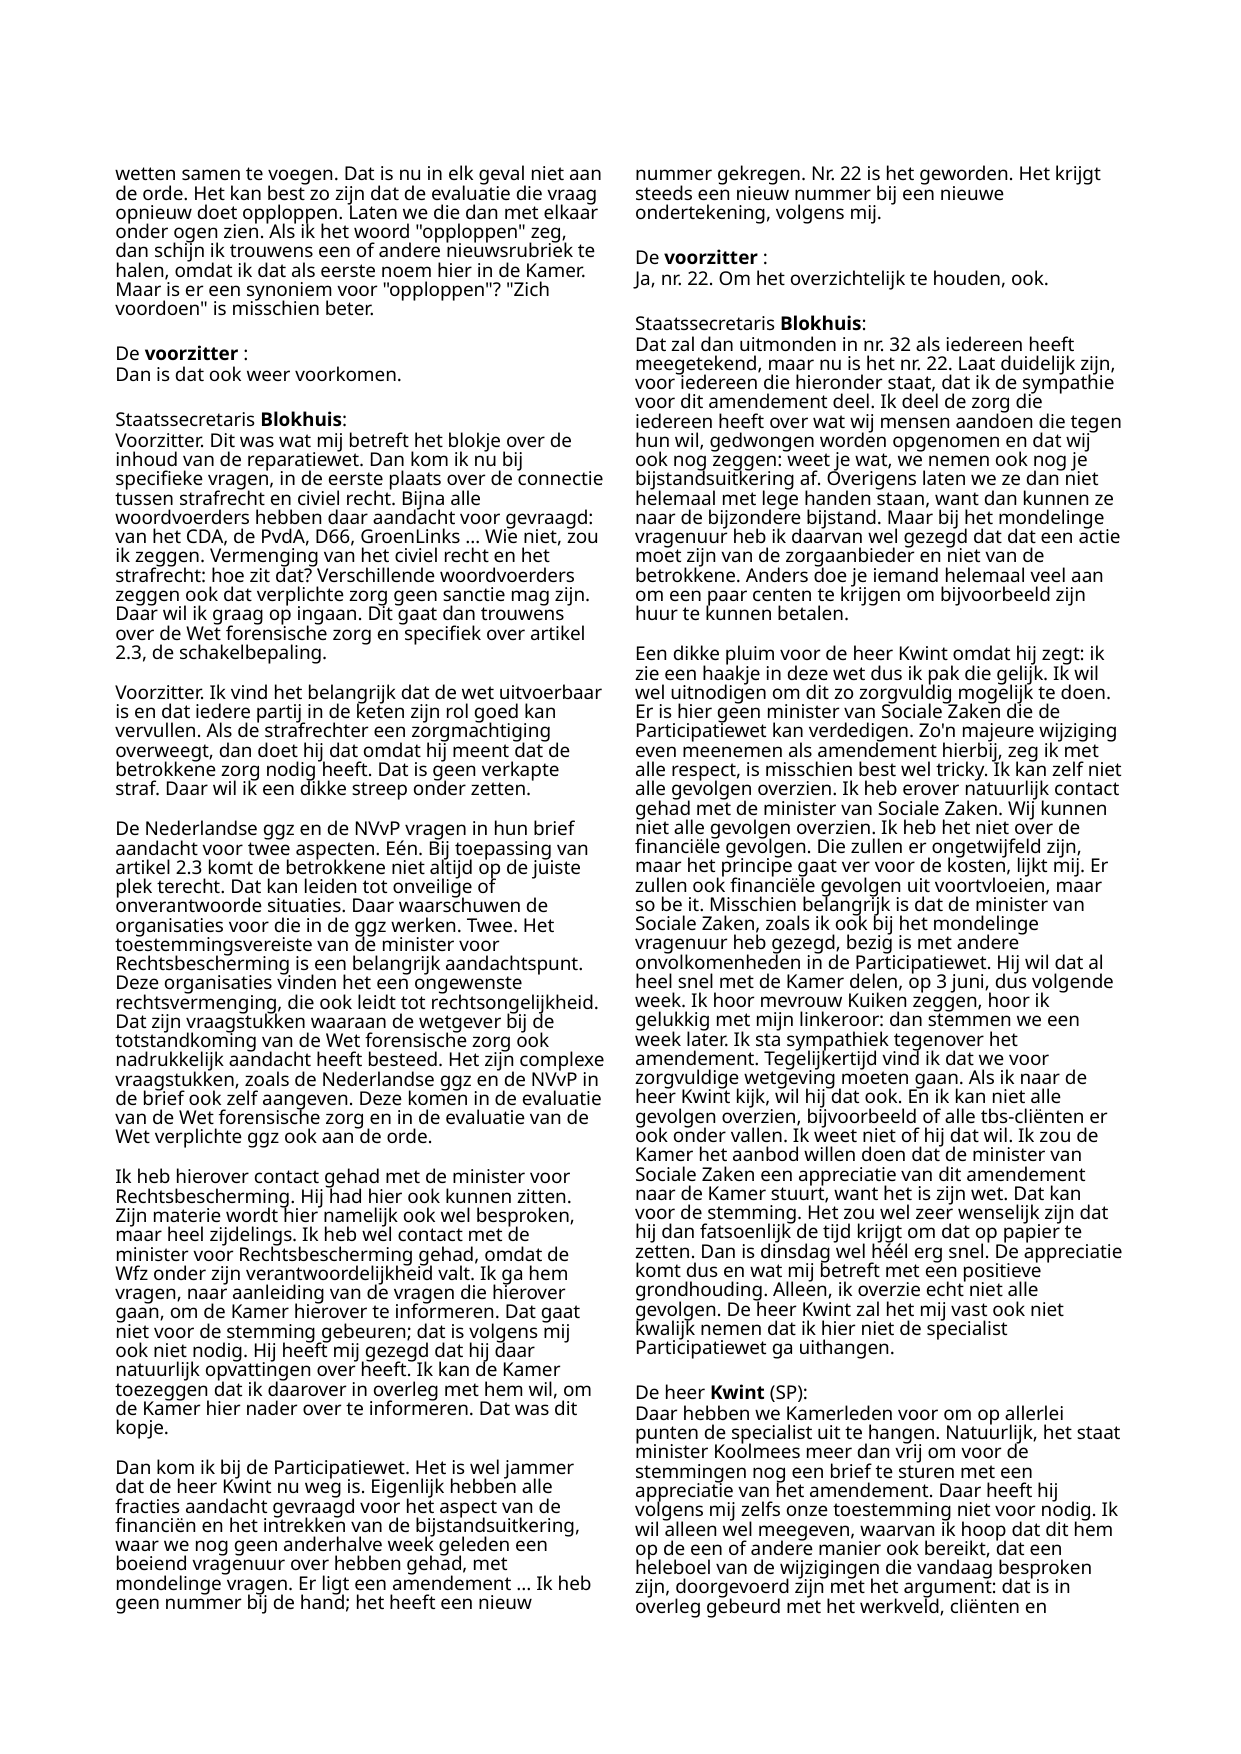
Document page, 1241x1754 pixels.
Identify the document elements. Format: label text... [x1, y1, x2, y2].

text Voorzitter. Dit was wat mij betreft het blokje over de inhoud van de reparatiewet. Dan kom ik nu bij specifieke vragen, in de eerste plaats over de connectie tussen strafrecht en civiel recht. Bijna alle woordvoerders hebben daar aandacht voor gevraagd: van het CDA, de PvdA, D66, GroenLinks … Wie niet, zou ik zeggen. Vermenging van het civiel recht en het strafrecht: hoe zit dat? Verschillende woordvoerders zeggen ook dat verplichte zorg geen sanctie mag zijn. Daar wil ik graag op ingaan. Dit gaat dan trouwens over de Wet forensische zorg en specifiek over artikel 2.3, de schakelbepaling. [115, 432, 605, 663]
text Een dikke pluim voor de heer Kwint omdat hij zegt: ik zie een haakje in deze wet dus ik pak die gelijk. Ik wil wel uitnodigen om dit zo zorgvuldig mogelijk te doen. Er is hier geen minister van Sociale Zaken die de Participatiewet kan verdedigen. Zo'n majeure wijziging even meenemen als amendement hierbij, zeg ik met alle respect, is misschien best wel tricky. Ik kan zelf niet alle gevolgen overzien. Ik heb erover natuurlijk contact gehad met de minister van Sociale Zaken. Wij kunnen niet alle gevolgen overzien. Ik heb het niet over de financiële gevolgen. Die zullen er ongetwijfeld zijn, maar het principe gaat ver voor de kosten, lijkt mij. Er zullen ook financiële gevolgen uit voortvloeien, maar so be it. Misschien belangrijk is dat de minister van Sociale Zaken, zoals ik ook bij het mondelinge vragenuur heb gezegd, bezig is met andere onvolkomenheden in de Participatiewet. Hij wil dat al heel snel met de Kamer delen, op 3 juni, dus volgende week. Ik hoor mevrouw Kuiken zeggen, hoor ik gelukkig met mijn linkeroor: dan stemmen we een week later. Ik sta sympathiek tegenover het amendement. Tegelijkertijd vind ik dat we voor zorgvuldige wetgeving moeten gaan. Als ik naar de heer Kwint kijk, wil hij dat ook. En ik kan niet alle gevolgen overzien, bijvoorbeeld of alle tbs-cliënten er ook onder vallen. Ik weet niet of hij dat wil. Ik zou de Kamer het aanbod willen doen dat de minister van Sociale Zaken een appreciatie van dit amendement naar de Kamer stuurt, want het is zijn wet. Dat kan voor de stemming. Het zou wel zeer wenselijk zijn dat hij dan fatsoenlijk de tijd krijgt om dat op papier te zetten. Dan is dinsdag wel héél erg snel. De appreciatie komt dus en wat mij betreft met een positieve grondhouding. Alleen, ik overzie echt niet alle gevolgen. De heer Kwint zal het mij vast ook niet kwalijk nemen dat ik hier niet de specialist Participatiewet ga uithangen. [635, 645, 1125, 1358]
text Daar hebben we Kamerleden voor om op allerlei punten de specialist uit te hangen. Natuurlijk, het staat minister Koolmees meer dan vrij om voor de stemmingen nog een brief te sturen met een appreciatie van het amendement. Daar heeft hij volgens mij zelfs onze toestemming niet voor nodig. Ik wil alleen wel meegeven, waarvan ik hoop dat dit hem op de een of andere manier ook bereikt, dat een heleboel van de wijzigingen die vandaag besproken zijn, doorgevoerd zijn met het argument: dat is in overleg gebeurd met het werkveld, cliënten en [635, 1405, 1125, 1617]
text De voorzitter : [115, 340, 605, 366]
text Dan is dat ook weer voorkomen. [115, 366, 605, 385]
text De Nederlandse ggz en de NVvP vragen in hun brief aandacht voor twee aspecten. Eén. Bij toepassing van artikel 2.3 komt de betrokkene niet altijd op de juiste plek terecht. Dat kan leiden tot onveilige of onverantwoorde situaties. Daar waarschuwen de organisaties voor die in de ggz werken. Twee. Het toestemmingsvereiste van de minister voor Rechtsbescherming is een belangrijk aandachtspunt. Deze organisaties vinden het een ongewenste rechtsvermenging, die ook leidt tot rechtsongelijkheid. Dat zijn vraagstukken waaraan de wetgever bij de totstandkoming van de Wet forensische zorg ook nadrukkelijk aandacht heeft besteed. Het zijn complexe vraagstukken, zoals de Nederlandse ggz en de NVvP in de brief ook zelf aangeven. Deze komen in de evaluatie van de Wet forensische zorg en in de evaluatie van de Wet verplichte ggz ook aan de orde. [115, 820, 605, 1148]
text Staatssecretaris Blokhuis: [635, 310, 1125, 336]
text Ik heb hierover contact gehad met de minister voor Rechtsbescherming. Hij had hier ook kunnen zitten. Zijn materie wordt hier namelijk ook wel besproken, maar heel zijdelings. Ik heb wel contact met de minister voor Rechtsbescherming gehad, omdat de Wfz onder zijn verantwoordelijkheid valt. Ik ga hem vragen, naar aanleiding van de vragen die hierover gaan, om de Kamer hierover te informeren. Dat gaat niet voor de stemming gebeuren; dat is volgens mij ook niet nodig. Hij heeft mij gezegd dat hij daar natuurlijk opvattingen over heeft. Ik kan de Kamer toezeggen dat ik daarover in overleg met hem wil, om de Kamer hier nader over te informeren. Dat was dit kopje. [115, 1168, 605, 1438]
text wetten samen te voegen. Dat is nu in elk geval niet aan de orde. Het kan best zo zijn dat de evaluatie die vraag opnieuw doet opploppen. Laten we die dan met elkaar onder ogen zien. Als ik het woord "opploppen" zeg, dan schijn ik trouwens een of andere nieuwsrubriek te halen, omdat ik dat als eerste noem hier in de Kamer. Maar is er een synoniem voor "opploppen"? "Zich voordoen" is misschien beter. [115, 165, 605, 319]
text Ja, nr. 22. Om het overzichtelijk te houden, ook. [635, 270, 1125, 289]
text Voorzitter. Ik vind het belangrijk dat de wet uitvoerbaar is en dat iedere partij in de keten zijn rol goed kan vervullen. Als de strafrechter een zorgmachtiging overweegt, dan doet hij dat omdat hij meent dat de betrokkene zorg nodig heeft. Dat is geen verkapte straf. Daar wil ik een dikke streep onder zetten. [115, 684, 605, 799]
text Staatssecretaris Blokhuis: [115, 406, 605, 432]
text nummer gekregen. Nr. 22 is het geworden. Het krijgt steeds een nieuw nummer bij een nieuwe ondertekening, volgens mij. [635, 165, 1125, 223]
text De voorzitter : [635, 244, 1125, 270]
text De heer Kwint (SP): [635, 1379, 1125, 1405]
text Dan kom ik bij de Participatiewet. Het is wel jammer dat de heer Kwint nu weg is. Eigenlijk hebben alle fracties aandacht gevraagd voor het aspect van de financiën en het intrekken van de bijstandsuitkering, waar we nog geen anderhalve week geleden een boeiend vragenuur over hebben gehad, met mondelinge vragen. Er ligt een amendement ... Ik heb geen nummer bij de hand; het heeft een nieuw [115, 1459, 605, 1613]
text Dat zal dan uitmonden in nr. 32 als iedereen heeft meegetekend, maar nu is het nr. 22. Laat duidelijk zijn, voor iedereen die hieronder staat, dat ik de sympathie voor dit amendement deel. Ik deel de zorg die iedereen heeft over wat wij mensen aandoen die tegen hun wil, gedwongen worden opgenomen en dat wij ook nog zeggen: weet je wat, we nemen ook nog je bijstandsuitkering af. Overigens laten we ze dan niet helemaal met lege handen staan, want dan kunnen ze naar de bijzondere bijstand. Maar bij het mondelinge vragenuur heb ik daarvan wel gezegd dat dat een actie moet zijn van de zorgaanbieder en niet van de betrokkene. Anders doe je iemand helemaal veel aan om een paar centen te krijgen om bijvoorbeeld zijn huur te kunnen betalen. [635, 336, 1125, 624]
